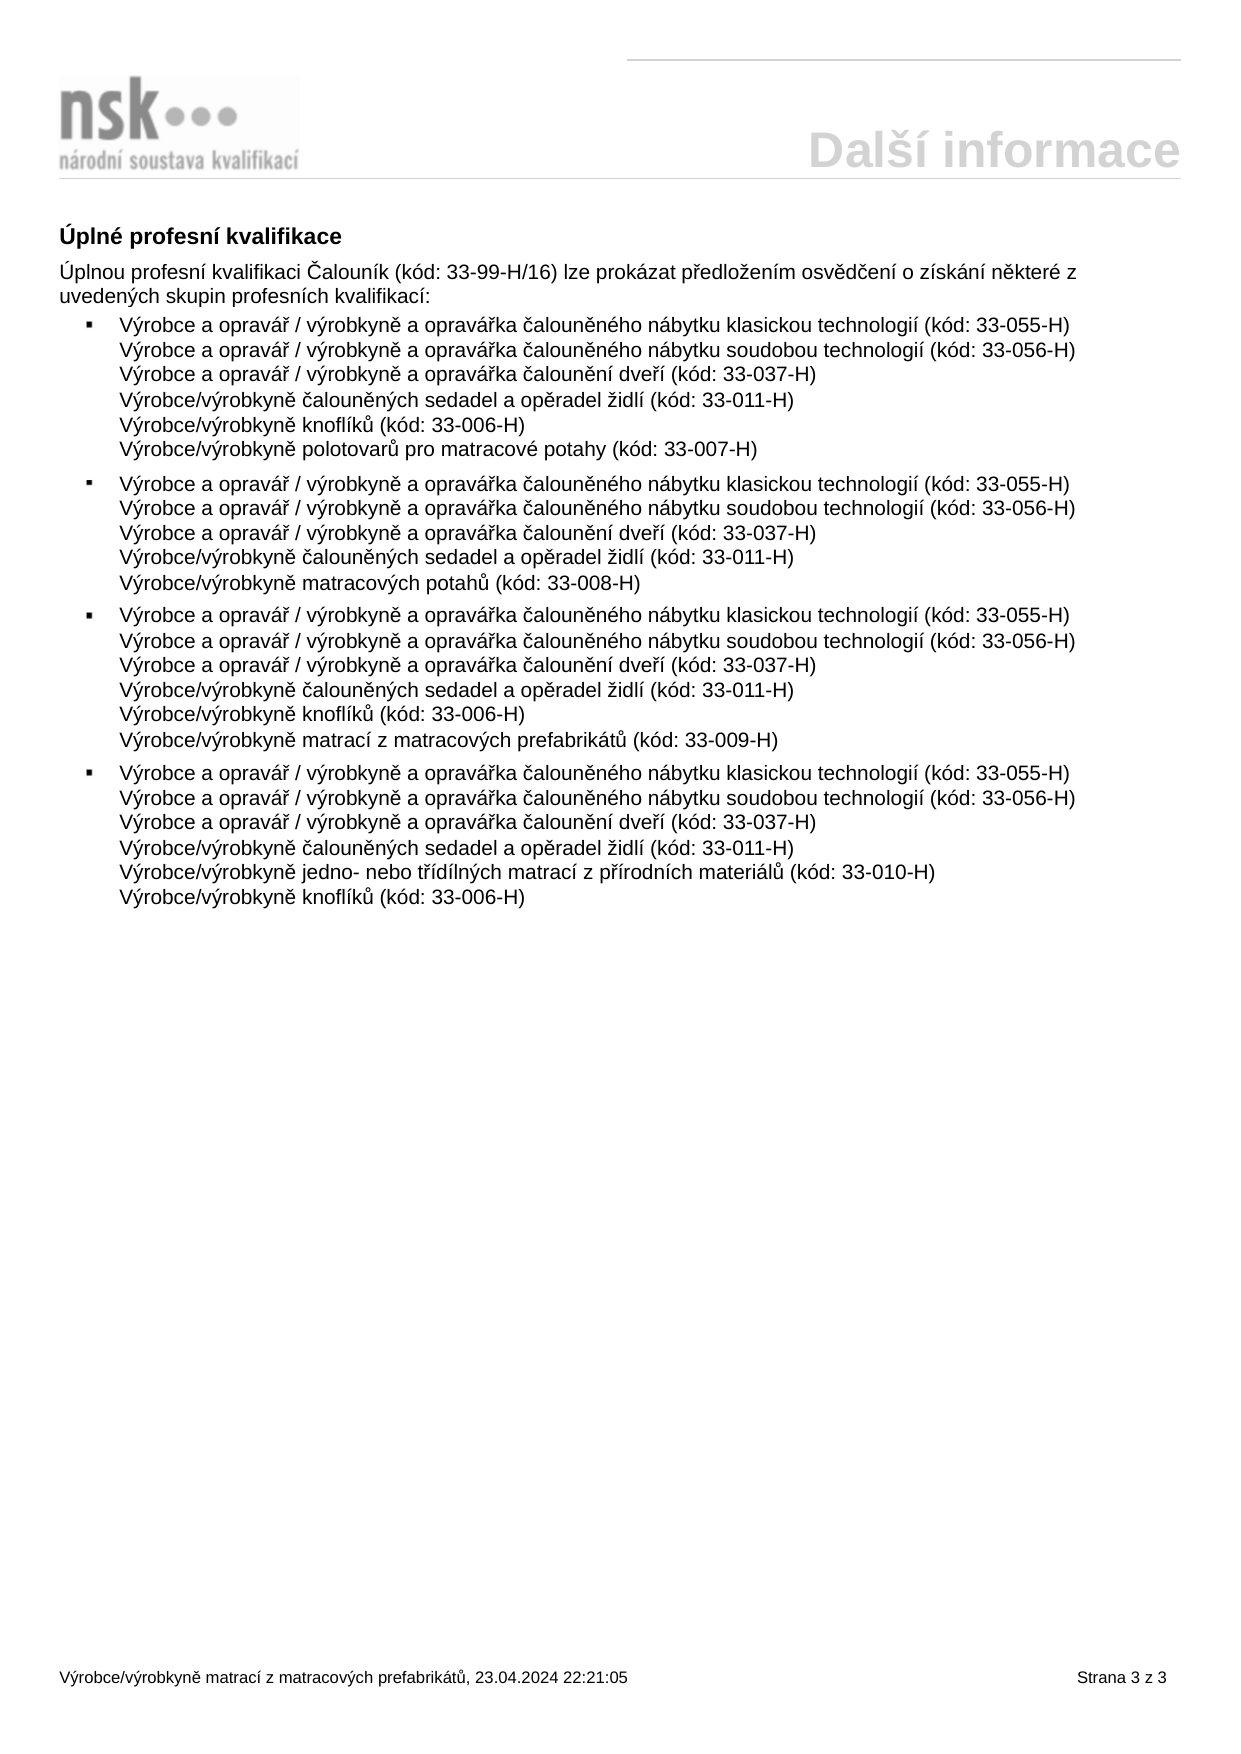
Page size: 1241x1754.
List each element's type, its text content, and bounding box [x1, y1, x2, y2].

table_cell [482, 463, 619, 471]
table_cell [1167, 307, 1181, 313]
table_cell Výrobce a opravář / výrobkyně a opravářka čalounění dveří (kód: 33-037-H) [119, 653, 1181, 678]
table_cell [482, 1242, 619, 1451]
table_cell Výrobce a opravář / výrobkyně a opravářka čalouněného nábytku klasickou technologií (kód: 33-055-H) [119, 603, 1181, 629]
table_cell [619, 307, 627, 313]
table_cell Výrobce/výrobkyně knoflíků (kód: 33-006-H) [119, 885, 1181, 909]
table_cell [627, 909, 861, 942]
table_cell Výrobce/výrobkyně knoflíků (kód: 33-006-H) [119, 413, 1181, 437]
table_cell [59, 836, 119, 859]
table_cell [1167, 1659, 1181, 1695]
table_cell [861, 752, 1167, 761]
table_cell [119, 172, 482, 178]
table_cell [1167, 909, 1181, 942]
table_cell [861, 196, 1167, 212]
table_cell [619, 463, 627, 471]
table_cell [861, 942, 1167, 1242]
table_cell [619, 942, 627, 1242]
table_cell [59, 413, 119, 437]
table_cell [119, 594, 482, 603]
table_cell [619, 909, 627, 942]
picture [58, 59, 620, 172]
table_cell [627, 594, 861, 603]
table_cell [59, 752, 119, 760]
table_cell [861, 1242, 1167, 1451]
table_cell Výrobce/výrobkyně matrací z matracových prefabrikátů (kód: 33-009-H) [119, 728, 1181, 752]
table_cell Výrobce/výrobkyně knoflíků (kód: 33-006-H) [119, 702, 1181, 728]
table_cell [59, 179, 1181, 196]
table_cell [861, 307, 1167, 313]
table_cell [620, 59, 627, 172]
table_cell [619, 594, 627, 603]
table_cell Výrobce/výrobkyně čalouněných sedadel a opěradel židlí (kód: 33-011-H) [119, 836, 1181, 859]
table_cell [1167, 196, 1181, 212]
table_cell Výrobce a opravář / výrobkyně a opravářka čalounění dveří (kód: 33-037-H) [119, 810, 1181, 836]
table_cell [482, 909, 619, 942]
table_cell [59, 1242, 119, 1451]
table_cell Výrobce/výrobkyně polotovarů pro matracové potahy (kód: 33-007-H) [119, 437, 1181, 462]
table_cell [59, 463, 119, 471]
table_cell [1167, 942, 1181, 1242]
table_cell Výrobce a opravář / výrobkyně a opravářka čalouněného nábytku soudobou technologií (kód: 33-056-H) [119, 629, 1181, 653]
table_cell [59, 885, 119, 909]
table_cell Výrobce/výrobkyně matracových potahů (kód: 33-008-H) [119, 570, 1181, 594]
table_cell [1167, 1242, 1181, 1451]
table_cell [482, 752, 619, 761]
table_cell [627, 196, 861, 212]
table_cell [619, 172, 627, 178]
table_cell [861, 1451, 1167, 1659]
table_cell [627, 307, 861, 313]
table_cell Výrobce a opravář / výrobkyně a opravářka čalouněného nábytku soudobou technologií (kód: 33-056-H) [119, 495, 1181, 521]
table_cell [1167, 463, 1181, 471]
table_cell [59, 196, 119, 212]
table_cell [1167, 1451, 1181, 1659]
table_cell [482, 172, 619, 178]
table_cell [59, 1451, 119, 1659]
table_cell [59, 594, 119, 603]
table_cell Strana 3 z 3 [861, 1659, 1167, 1695]
table_cell Výrobce a opravář / výrobkyně a opravářka čalouněného nábytku klasickou technologií (kód: 33-055-H) [119, 471, 1181, 495]
table_cell [119, 463, 482, 471]
table_cell [627, 1451, 861, 1659]
table_cell [619, 1451, 627, 1659]
table_cell [119, 307, 482, 313]
table_cell [482, 942, 619, 1242]
table_cell [59, 521, 119, 545]
table_cell [59, 437, 119, 462]
table_cell [59, 728, 119, 752]
table_cell [59, 909, 119, 942]
table_cell Úplnou profesní kvalifikaci Čalouník (kód: 33-99-H/16) lze prokázat předložením osvědčení o získání některé z uvedených skupin profesních kvalifikací: [59, 260, 1181, 307]
table_cell [861, 909, 1167, 942]
table_cell [59, 172, 119, 178]
table_cell [482, 594, 619, 603]
table_cell Výrobce a opravář / výrobkyně a opravářka čalouněného nábytku soudobou technologií (kód: 33-056-H) [119, 338, 1181, 362]
table_cell [627, 1242, 861, 1451]
table_cell [119, 909, 482, 942]
table_cell [119, 196, 482, 212]
table_cell [482, 1451, 619, 1659]
table_cell Výrobce a opravář / výrobkyně a opravářka čalounění dveří (kód: 33-037-H) [119, 521, 1181, 545]
table_cell [627, 463, 861, 471]
table_cell [861, 463, 1167, 471]
table_cell Výrobce a opravář / výrobkyně a opravářka čalouněného nábytku klasickou technologií (kód: 33-055-H) [119, 761, 1181, 786]
table_cell Výrobce a opravář / výrobkyně a opravářka čalounění dveří (kód: 33-037-H) [119, 362, 1181, 387]
picture [59, 471, 119, 494]
table_cell [119, 1242, 482, 1451]
table_cell Výrobce a opravář / výrobkyně a opravářka čalouněného nábytku soudobou technologií (kód: 33-056-H) [119, 786, 1181, 810]
table_cell Výrobce/výrobkyně čalouněných sedadel a opěradel židlí (kód: 33-011-H) [119, 388, 1181, 413]
table_cell [59, 495, 119, 521]
table_cell [59, 545, 119, 570]
table_cell [619, 752, 627, 761]
table_cell [59, 786, 119, 810]
table_cell [619, 1242, 627, 1451]
table_cell [1167, 594, 1181, 603]
table_cell [59, 702, 119, 728]
table_cell [59, 570, 119, 594]
table_cell [59, 362, 119, 387]
picture [59, 603, 119, 628]
table_cell Výrobce/výrobkyně čalouněných sedadel a opěradel židlí (kód: 33-011-H) [119, 678, 1181, 702]
table_cell [482, 307, 619, 313]
table_cell [59, 307, 119, 312]
table_cell [59, 942, 119, 1242]
table_cell [1167, 752, 1181, 761]
table_cell Úplné profesní kvalifikace [59, 212, 1181, 260]
table_cell [119, 942, 482, 1242]
picture [59, 760, 119, 785]
table_cell [59, 388, 119, 413]
table_cell [119, 752, 482, 761]
table_cell [482, 196, 619, 212]
table_cell Výrobce/výrobkyně čalouněných sedadel a opěradel židlí (kód: 33-011-H) [119, 545, 1181, 570]
table_cell [59, 860, 119, 885]
table_cell [861, 594, 1167, 603]
table_cell [627, 942, 861, 1242]
table_cell Výrobce/výrobkyně jedno- nebo třídílných matrací z přírodních materiálů (kód: 33-010-H) [119, 860, 1181, 885]
table_cell [619, 196, 627, 212]
table_cell [119, 1451, 482, 1659]
table_cell [59, 810, 119, 836]
table_cell [59, 338, 119, 362]
table_cell [627, 752, 861, 761]
table_cell [59, 653, 119, 678]
table_cell Výrobce a opravář / výrobkyně a opravářka čalouněného nábytku klasickou technologií (kód: 33-055-H) [119, 313, 1181, 338]
picture [59, 312, 119, 337]
table_cell [59, 678, 119, 702]
table_cell Další informace [627, 61, 1181, 178]
table_cell [59, 629, 119, 653]
table_cell Výrobce/výrobkyně matrací z matracových prefabrikátů, 23.04.2024 22:21:05 [59, 1659, 861, 1695]
